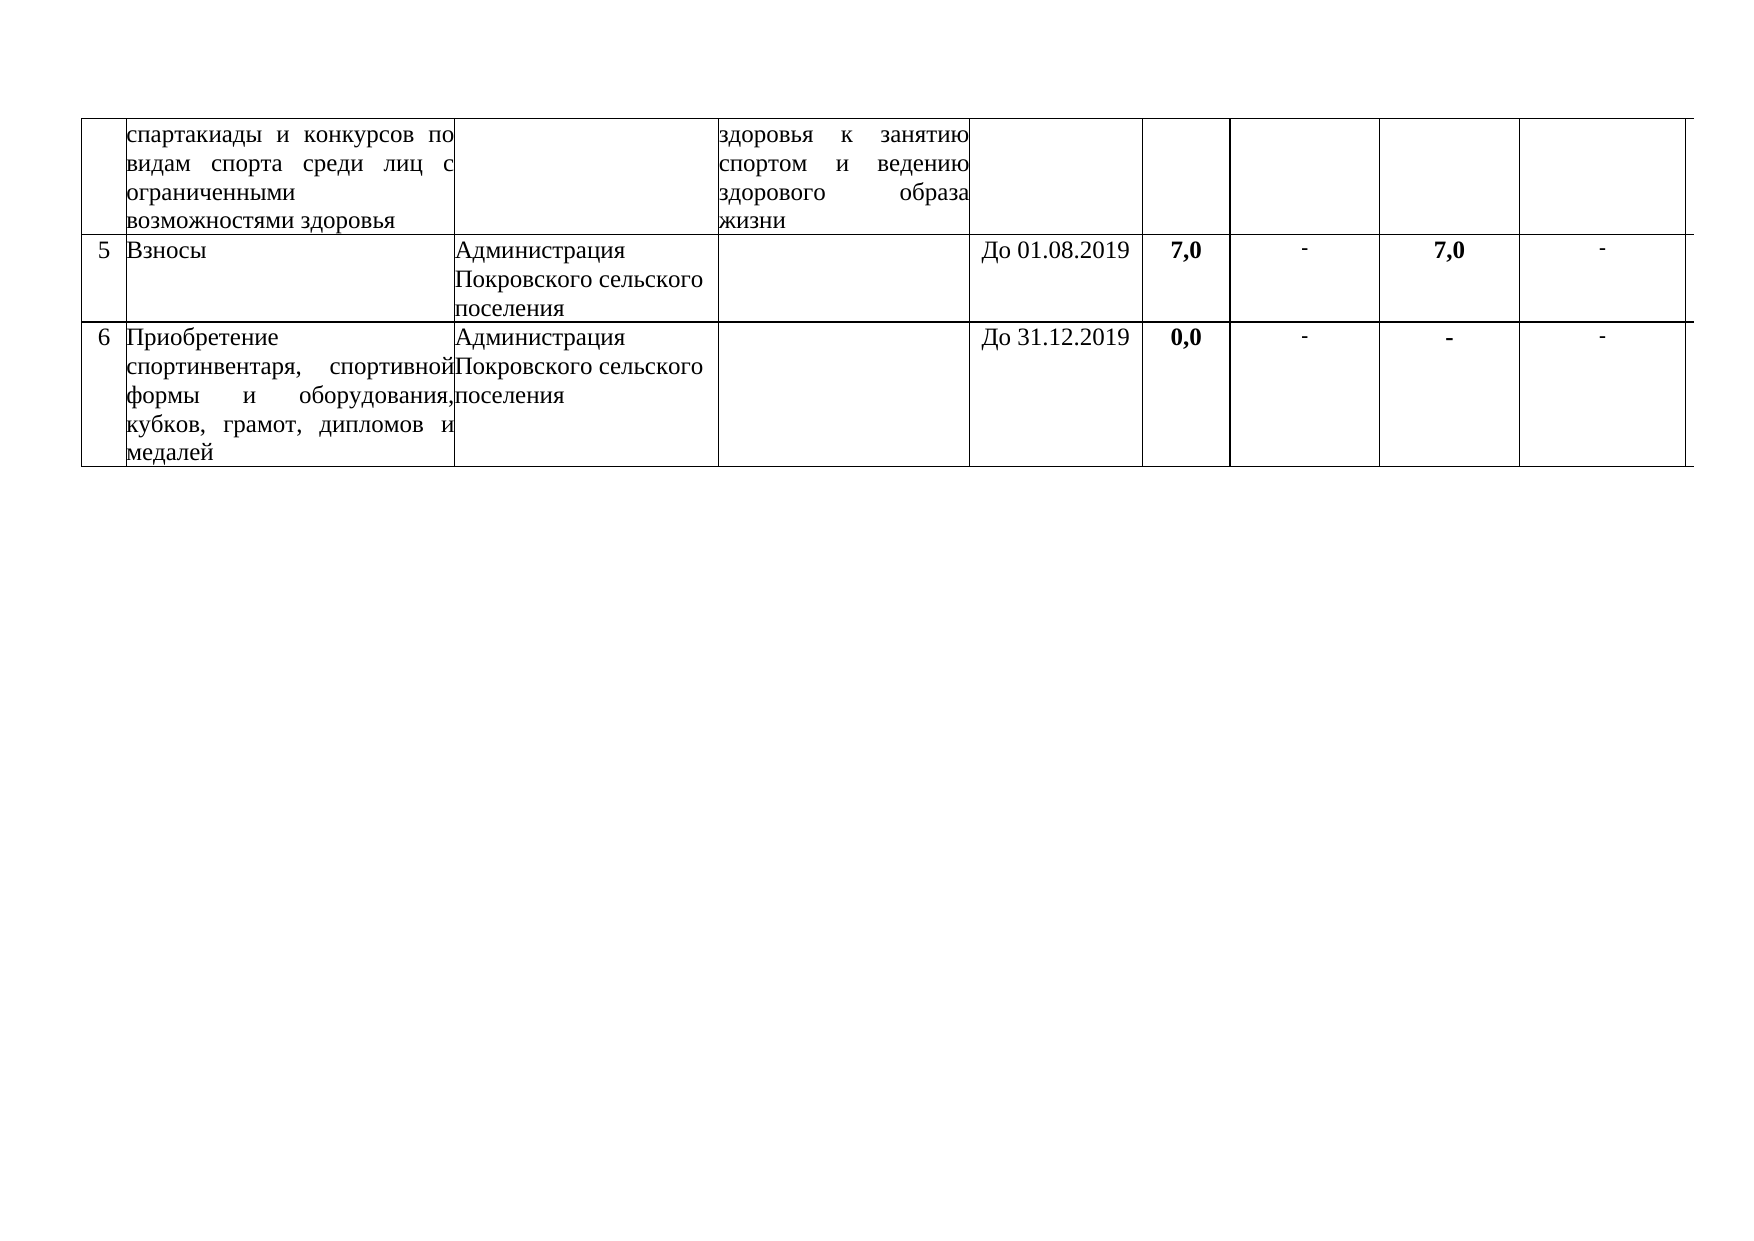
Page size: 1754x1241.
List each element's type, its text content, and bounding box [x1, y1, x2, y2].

table_cell - [1380, 119, 1519, 234]
table_cell [1143, 119, 1229, 234]
table_cell 0,0 [1143, 323, 1229, 466]
table_cell Приобретение спортинвентаря, спортивной формы и оборудования, кубков, грамот, дипломов и медалей [127, 323, 454, 466]
table_cell - [1520, 323, 1685, 466]
table_cell - [1520, 235, 1685, 321]
table_cell 5 [82, 235, 126, 321]
table_cell [455, 119, 718, 234]
table_cell - [1231, 235, 1379, 321]
table_cell [1686, 235, 1694, 321]
table_cell Администрация Покровского сельского поселения [455, 323, 718, 466]
table_cell - [1520, 119, 1685, 234]
table_cell спартакиады и конкурсов по видам спорта среди лиц с ограниченными возможностями здоровья [127, 119, 454, 234]
table_cell [82, 119, 126, 234]
table_cell Взносы [127, 235, 454, 321]
table_cell [719, 323, 969, 466]
table_cell Администрация Покровского сельского поселения [455, 235, 718, 321]
table_cell - [1231, 119, 1379, 234]
table_cell 7,0 [1143, 235, 1229, 321]
table_cell 6 [82, 323, 126, 466]
table_cell 7,0 [1380, 235, 1519, 321]
table_cell - [1380, 323, 1519, 466]
table_cell [970, 119, 1142, 234]
table_cell [719, 235, 969, 321]
table_cell До 01.08.2019 [970, 235, 1142, 321]
table_cell До 31.12.2019 [970, 323, 1142, 466]
table_cell - [1231, 323, 1379, 466]
table_cell [1686, 323, 1694, 466]
table_cell здоровья к занятию спортом и ведению здорового образа жизни [719, 119, 969, 234]
table_cell [1686, 119, 1694, 234]
